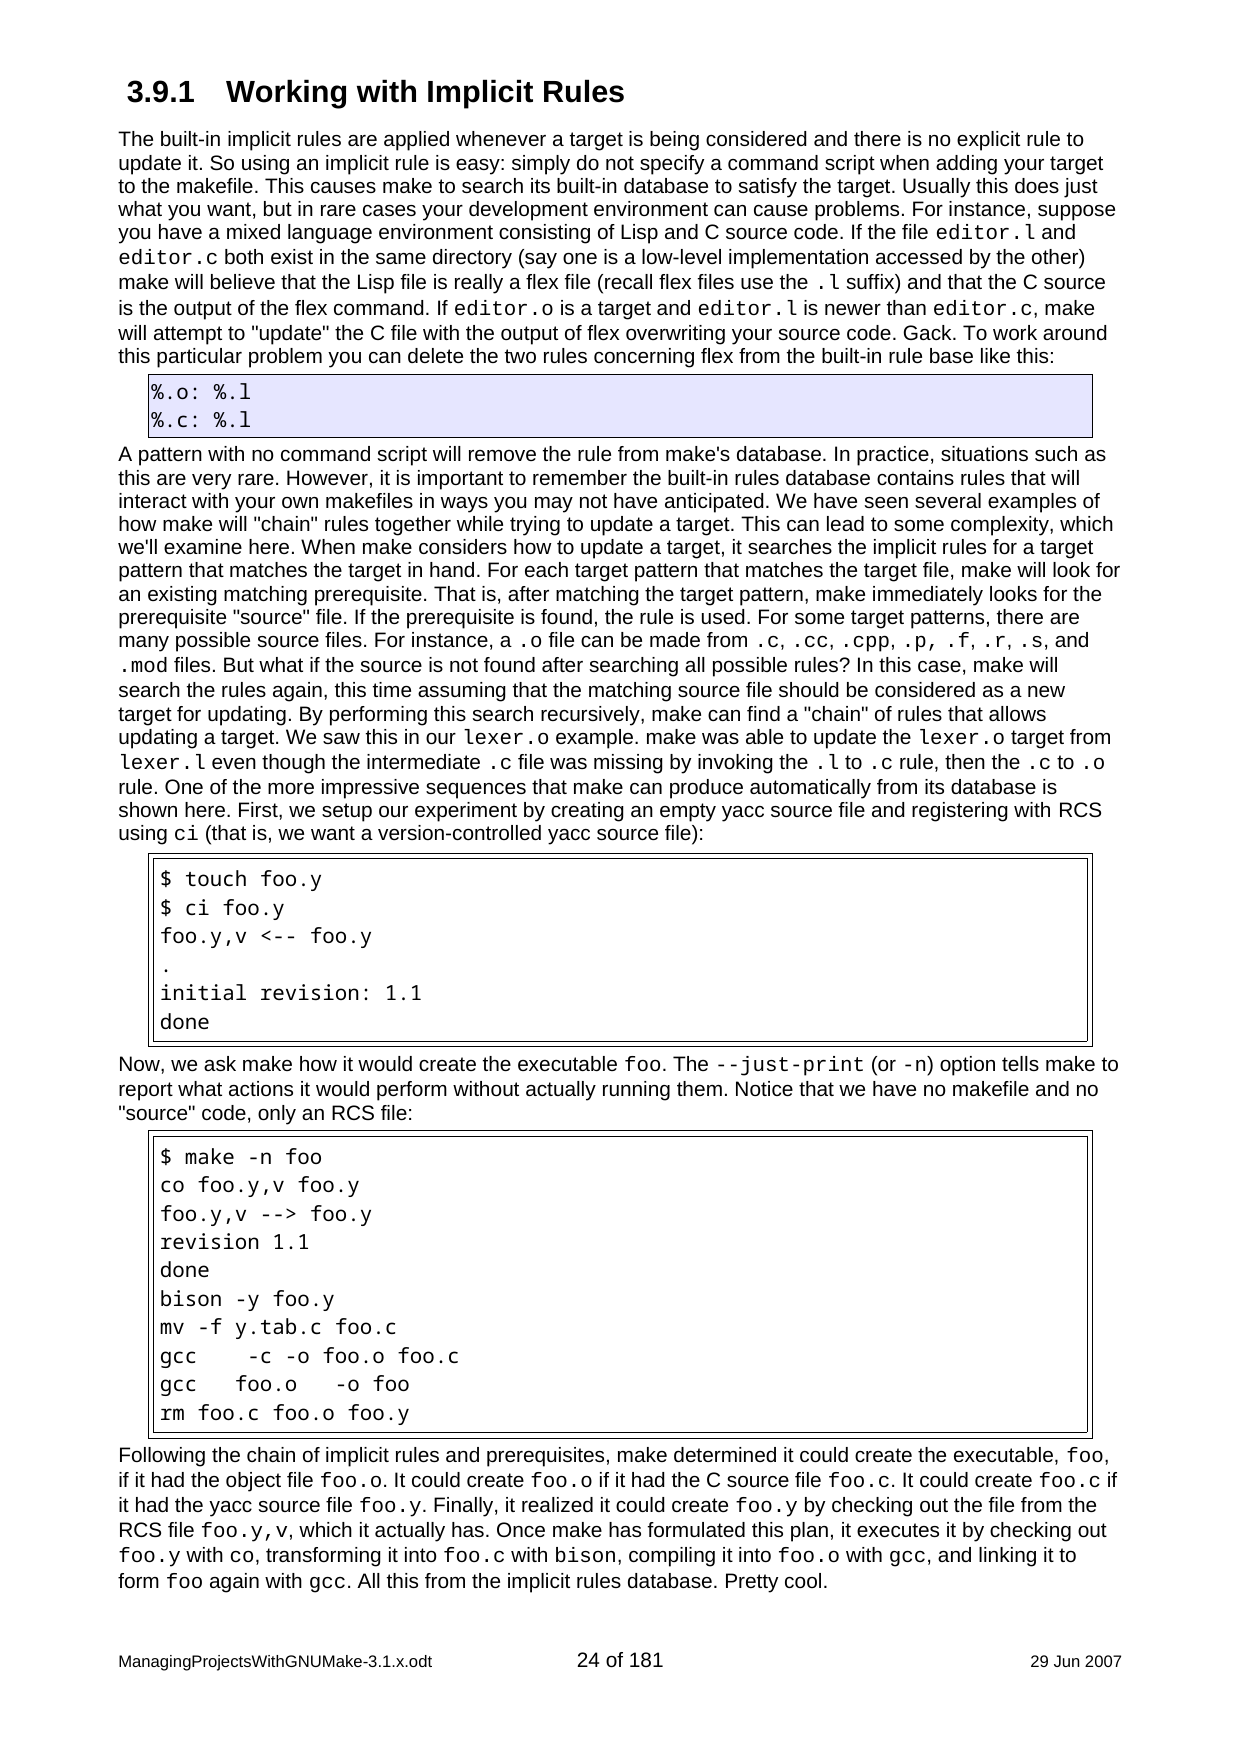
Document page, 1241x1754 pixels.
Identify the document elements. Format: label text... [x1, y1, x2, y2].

text %.c: %.l [149, 402, 1092, 437]
text bison -y foo.y [154, 1272, 1087, 1301]
text rm foo.c foo.o foo.y [149, 1386, 1092, 1438]
subtitle Working with Implicit Rules [118, 75, 1122, 109]
text done [149, 995, 1092, 1046]
text Following the chain of implicit rules and prerequisites, make determined it could create the executable, foo, if it had the object file foo.o. It could create foo.o if it had the C source file foo.c. It could create foo.c if it had the yacc source file foo.y. Finally, it realized it could create foo.y by checking out the file from the RCS file foo.y,v, which it actually has. Once make has formulated this plan, it executes it by checking out foo.y with co, transforming it into foo.c with bison, compiling it into foo.o with gcc, and linking it to form foo again with gcc. All this from the implicit rules database. Pretty cool. [118, 1444, 1122, 1594]
text Now, we ask make how it would create the executable foo. The --just-print (or -n) option tells make to report what actions it would perform without actually running them. Notice that we have no makefile and no "source" code, only an RCS file: [118, 1053, 1122, 1124]
text revision 1.1 [154, 1216, 1087, 1244]
text . [154, 938, 1087, 967]
text $ ci foo.y [154, 882, 1087, 910]
text [1088, 1244, 1092, 1272]
text %.o: %.l [149, 375, 1092, 402]
text gcc foo.o -o foo [154, 1358, 1087, 1386]
text [1088, 938, 1092, 967]
text A pattern with no command script will remove the rule from make's database. In practice, situations such as this are very rare. However, it is important to remember the built-in rules database contains rules that will interact with your own makefiles in ways you may not have anticipated. We have seen several examples of how make will "chain" rules together while trying to update a target. This can lead to some complexity, which we'll examine here. When make considers how to update a target, it searches the implicit rules for a target pattern that matches the target in hand. For each target pattern that matches the target file, make will look for an existing matching prerequisite. That is, after matching the target pattern, make immediately looks for the prerequisite "source" file. If the prerequisite is found, the rule is used. For some target patterns, there are many possible source files. For instance, a .o file can be made from .c, .cc, .cpp, .p, .f, .r, .s, and .mod files. But what if the source is not found after searching all possible rules? In this case, make will search the rules again, this time assuming that the matching source file should be considered as a new target for updating. By performing this search recursively, make can find a "chain" of rules that allows updating a target. We saw this in our lexer.o example. make was able to update the lexer.o target from lexer.l even though the intermediate .c file was missing by invoking the .l to .c rule, then the .c to .o rule. One of the more impressive sequences that make can produce automatically from its database is shown here. First, we setup our experiment by creating an empty yacc source file and registering with RCS using ci (that is, we want a version-controlled yacc source file): [118, 443, 1122, 847]
text The built-in implicit rules are applied whenever a target is being considered and there is no explicit rule to update it. So using an implicit rule is easy: simply do not specify a command script when adding your target to the makefile. This causes make to search its built-in database to satisfy the target. Usually this does just what you want, but in rare cases your development environment can cause problems. For instance, suppose you have a mixed language environment consisting of Lisp and C source code. If the file editor.l and editor.c both exist in the same directory (say one is a low-level implementation accessed by the other) make will believe that the Lisp file is really a flex file (recall flex files use the .l suffix) and that the C source is the output of the flex command. If editor.o is a target and editor.l is newer than editor.c, make will attempt to "update" the C file with the output of flex overwriting your source code. Gack. To work around this particular problem you can delete the two rules concerning flex from the built-in rule base like this: [118, 128, 1122, 368]
text co foo.y,v foo.y [154, 1159, 1087, 1187]
text $ touch foo.y [149, 854, 1092, 882]
text initial revision: 1.1 [154, 967, 1087, 995]
text gcc -c -o foo.o foo.c [154, 1329, 1087, 1358]
text foo.y,v --> foo.y [154, 1187, 1087, 1216]
text mv -f y.tab.c foo.c [154, 1301, 1087, 1329]
text done [154, 1244, 1087, 1272]
text $ make -n foo [149, 1131, 1092, 1159]
text foo.y,v <-- foo.y [154, 910, 1087, 938]
text [149, 1244, 153, 1272]
text [149, 938, 153, 967]
